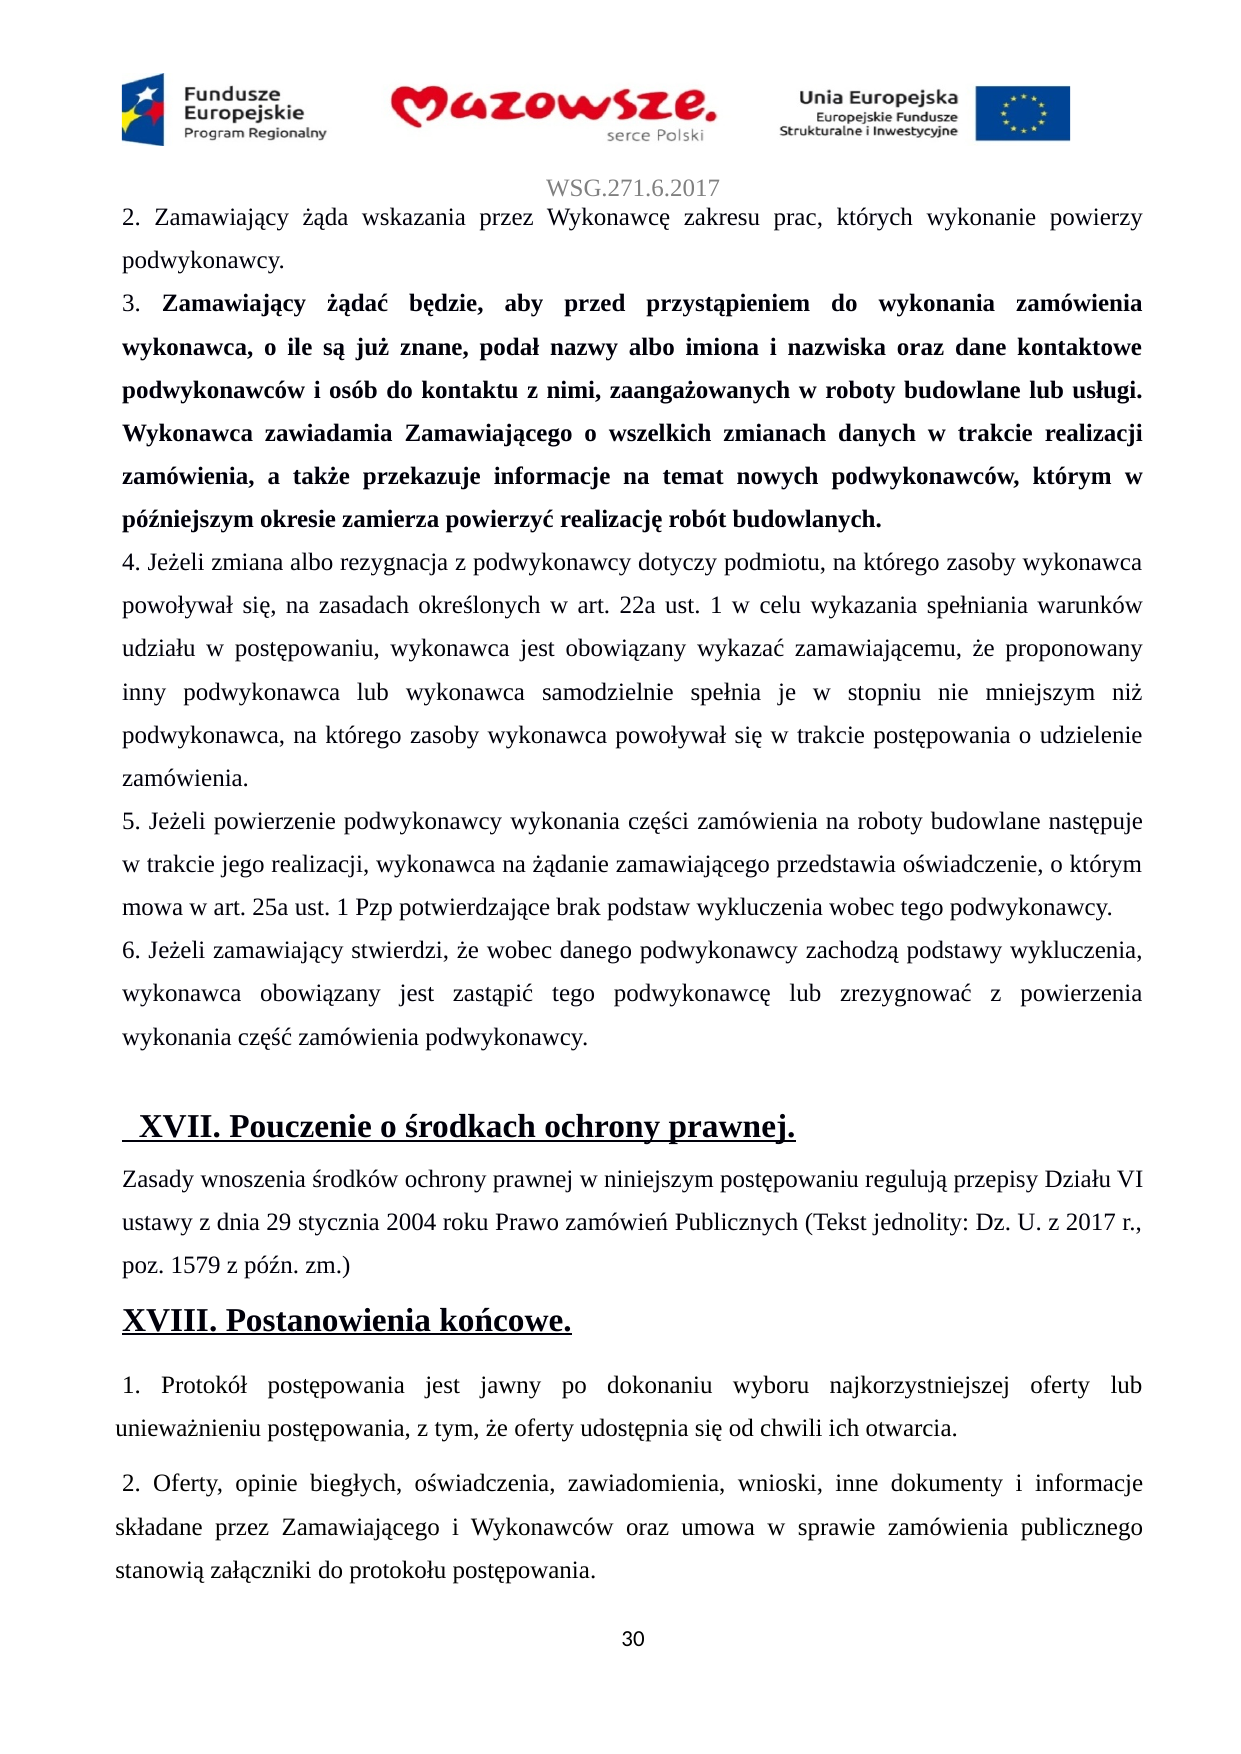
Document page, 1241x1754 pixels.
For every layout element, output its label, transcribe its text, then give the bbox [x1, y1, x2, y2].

text 6. Jeżeli zamawiający stwierdzi, że wobec danego podwykonawcy zachodzą podstawy wykluczenia, wykonawca obowiązany jest zastąpić tego podwykonawcę lub zrezygnować z powierzenia wykonania część zamówienia podwykonawcy. [122, 935, 1144, 1050]
text XVIII. Postanowienia końcowe. [122, 1300, 1144, 1338]
text Zasady wnoszenia środków ochrony prawnej w niniejszym postępowaniu regulują przepisy Działu VI ustawy z dnia 29 stycznia 2004 roku Prawo zamówień Publicznych (Tekst jednolity: Dz. U. z 2017 r., poz. 1579 z późn. zm.) [122, 1164, 1144, 1279]
text XVII. Pouczenie o środkach ochrony prawnej. [122, 1107, 1144, 1145]
text 2. Oferty, opinie biegłych, oświadczenia, zawiadomienia, wnioski, inne dokumenty i informacje składane przez Zamawiającego i Wykonawców oraz umowa w sprawie zamówienia publicznego stanowią załączniki do protokołu postępowania. [115, 1468, 1144, 1583]
text 5. Jeżeli powierzenie podwykonawcy wykonania części zamówienia na roboty budowlane następuje w trakcie jego realizacji, wykonawca na żądanie zamawiającego przedstawia oświadczenie, o którym mowa w art. 25a ust. 1 Pzp potwierdzające brak podstaw wykluczenia wobec tego podwykonawcy. [122, 806, 1144, 921]
text 3. Zamawiający żądać będzie, aby przed przystąpieniem do wykonania zamówienia wykonawca, o ile są już znane, podał nazwy albo imiona i nazwiska oraz dane kontaktowe podwykonawców i osób do kontaktu z nimi, zaangażowanych w roboty budowlane lub usługi. Wykonawca zawiadamia Zamawiającego o wszelkich zmianach danych w trakcie realizacji zamówienia, a także przekazuje informacje na temat nowych podwykonawców, którym w późniejszym okresie zamierza powierzyć realizację robót budowlanych. [122, 288, 1144, 533]
text 1. Protokół postępowania jest jawny po dokonaniu wyboru najkorzystniejszej oferty lub unieważnieniu postępowania, z tym, że oferty udostępnia się od chwili ich otwarcia. [115, 1370, 1144, 1442]
text 2. Zamawiający żąda wskazania przez Wykonawcę zakresu prac, których wykonanie powierzy podwykonawcy. [122, 202, 1144, 274]
text 4. Jeżeli zmiana albo rezygnacja z podwykonawcy dotyczy podmiotu, na którego zasoby wykonawca powoływał się, na zasadach określonych w art. 22a ust. 1 w celu wykazania spełniania warunków udziału w postępowaniu, wykonawca jest obowiązany wykazać zamawiającemu, że proponowany inny podwykonawca lub wykonawca samodzielnie spełnia je w stopniu nie mniejszym niż podwykonawca, na którego zasoby wykonawca powoływał się w trakcie postępowania o udzielenie zamówienia. [122, 547, 1144, 792]
